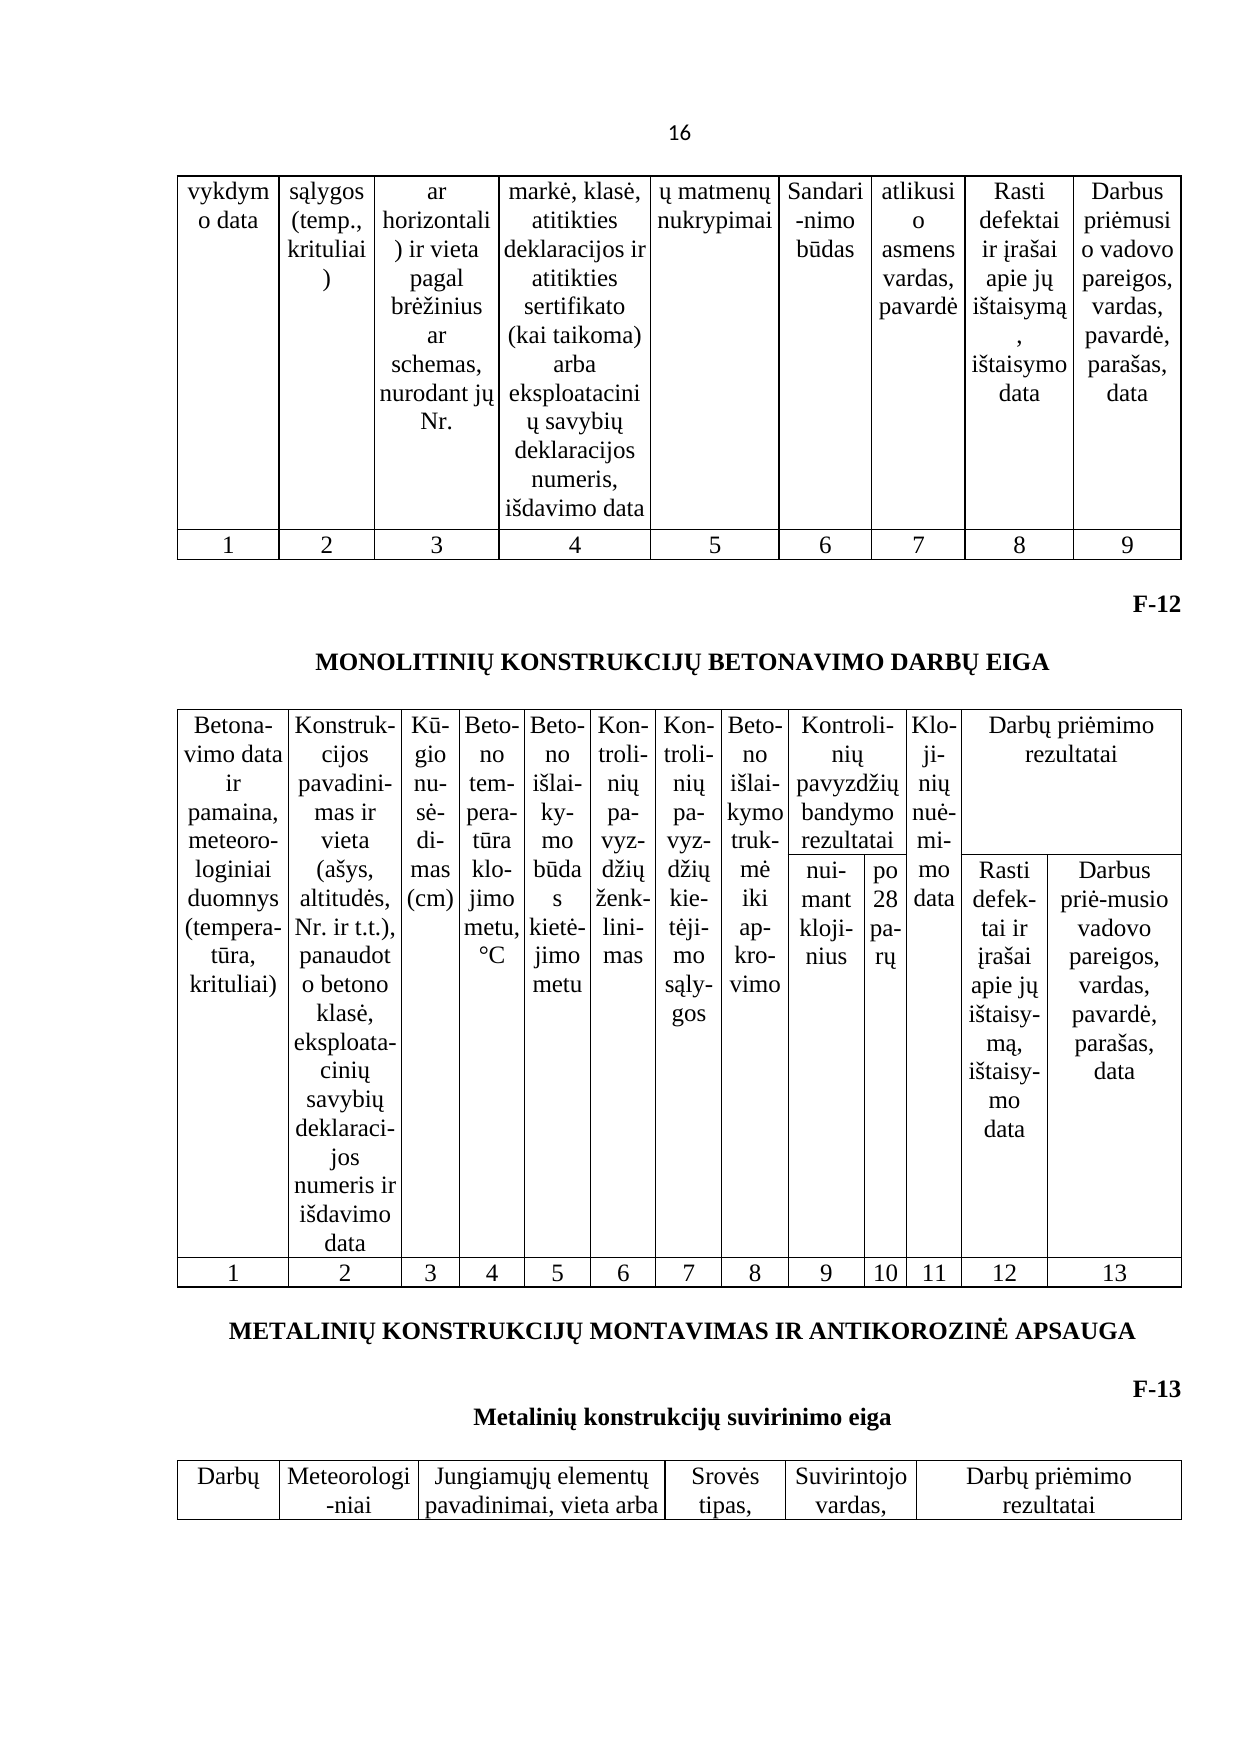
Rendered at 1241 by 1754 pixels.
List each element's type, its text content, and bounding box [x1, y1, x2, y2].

table_cell 9 [1074, 530, 1078, 559]
table_cell 8 [784, 1258, 788, 1286]
table_cell 4 [646, 530, 650, 559]
table_cell 11 [957, 1258, 961, 1286]
table_header Siūlės rūšis (vertikali ar horizontali) ir vieta pagal brėžinius ar schemas, nurodant jų Nr. [375, 177, 498, 528]
table_cell 13 [1048, 1258, 1052, 1286]
table_header Kon-troli-nių pa-vyz-džių kie-tėji-mo sąly-gos [656, 710, 721, 1257]
subtitle MONOLITINIŲ KONSTRUKCIJŲ BETONAVIMO DARBŲ EIGA [177, 647, 1181, 675]
table_header vykdymo data [178, 177, 278, 528]
table_cell Darbus priėmusio vadovo pareigos, vardas, pavardė, parašas, data [1074, 177, 1180, 528]
table_header sąlygos (temp., krituliai) [280, 177, 374, 528]
table_cell 5 [651, 530, 655, 559]
table_header Kon- troli-nių pa-vyz-džių ženk-lini-mas [591, 710, 655, 1257]
table_header Sandari-nimo būdas [780, 177, 871, 528]
table_header Meteorologi-niai [280, 1461, 418, 1518]
table_header Beto-no išlai-kymo truk-mė iki ap-kro-vimo [722, 710, 788, 1257]
table_cell nui-mant kloji-nius [789, 855, 864, 1257]
table_header Betona-vimo data ir pamaina, meteoro-loginiai duomnys (tempera-tūra, krituliai) [178, 710, 288, 1257]
table_cell po 28 pa-rų [865, 855, 906, 1257]
table_header Siūlių geometrinių matmenų nukrypimai [651, 177, 778, 528]
table_header Kū-gio nu-sė-di-mas (cm) [402, 710, 459, 1257]
table_cell 6 [867, 530, 871, 559]
table_header Beto-no tem-pera-tūra klo-jimo metu, °C [460, 710, 524, 1257]
table_cell Rasti defektai ir įrašai apie jų ištaisymą, ištaisymo data [966, 177, 1073, 528]
table_cell 5 [586, 1258, 590, 1286]
table_cell 3 [455, 1258, 459, 1286]
table_header Darbų [178, 1461, 279, 1518]
table_cell 8 [1069, 530, 1073, 559]
table_cell 3 [494, 530, 498, 559]
text METALINIŲ KONSTRUKCIJŲ MONTAVIMAS IR ANTIKOROZINĖ APSAUGA [177, 1316, 1181, 1345]
table_cell 12 [1043, 1258, 1047, 1286]
table_cell 7 [656, 1258, 660, 1286]
text F-13 [177, 1374, 1181, 1402]
subtitle Metalinių konstrukcijų suvirinimo eiga [177, 1402, 1181, 1431]
table_header Sandariklio pavadinimas, markė, klasė, atitikties deklaracijos ir atitikties sertifikato (kai taikoma) arba eksploatacinių savybių deklaracijos numeris, išdavimo data [500, 177, 650, 528]
table_header Beto-no išlai-ky-mo būdas kietė-jimo metu [525, 710, 590, 1257]
table_cell 4 [520, 1258, 524, 1286]
table_header Darbų priėmimo rezultatai [962, 710, 1181, 854]
table_cell Darbus priė-musio vadovo pareigos, vardas, pavardė, parašas, data [1048, 855, 1181, 1257]
text F-12 [1002, 589, 1181, 618]
table_header Klo-ji-nių nuė-mi-mo data [907, 710, 961, 1257]
table_cell 13 [1177, 1258, 1181, 1286]
table_cell 6 [651, 1258, 655, 1286]
table_header Suvirintojo vardas, [786, 1461, 916, 1518]
table_cell 7 [872, 530, 876, 559]
table_cell 8 [722, 1258, 726, 1286]
table_cell 4 [460, 1258, 464, 1286]
table_cell 9 [860, 1258, 864, 1286]
table_cell 2 [289, 1258, 293, 1286]
table_cell 2 [370, 530, 374, 559]
table_cell Rasti defek-tai ir įrašai apie jų ištaisy-mą, ištaisy-mo data [962, 855, 1047, 1257]
table_header atlikusio asmens vardas, pavardė [872, 177, 964, 528]
table_cell 2 [397, 1258, 401, 1286]
table_cell 11 [907, 1258, 911, 1286]
